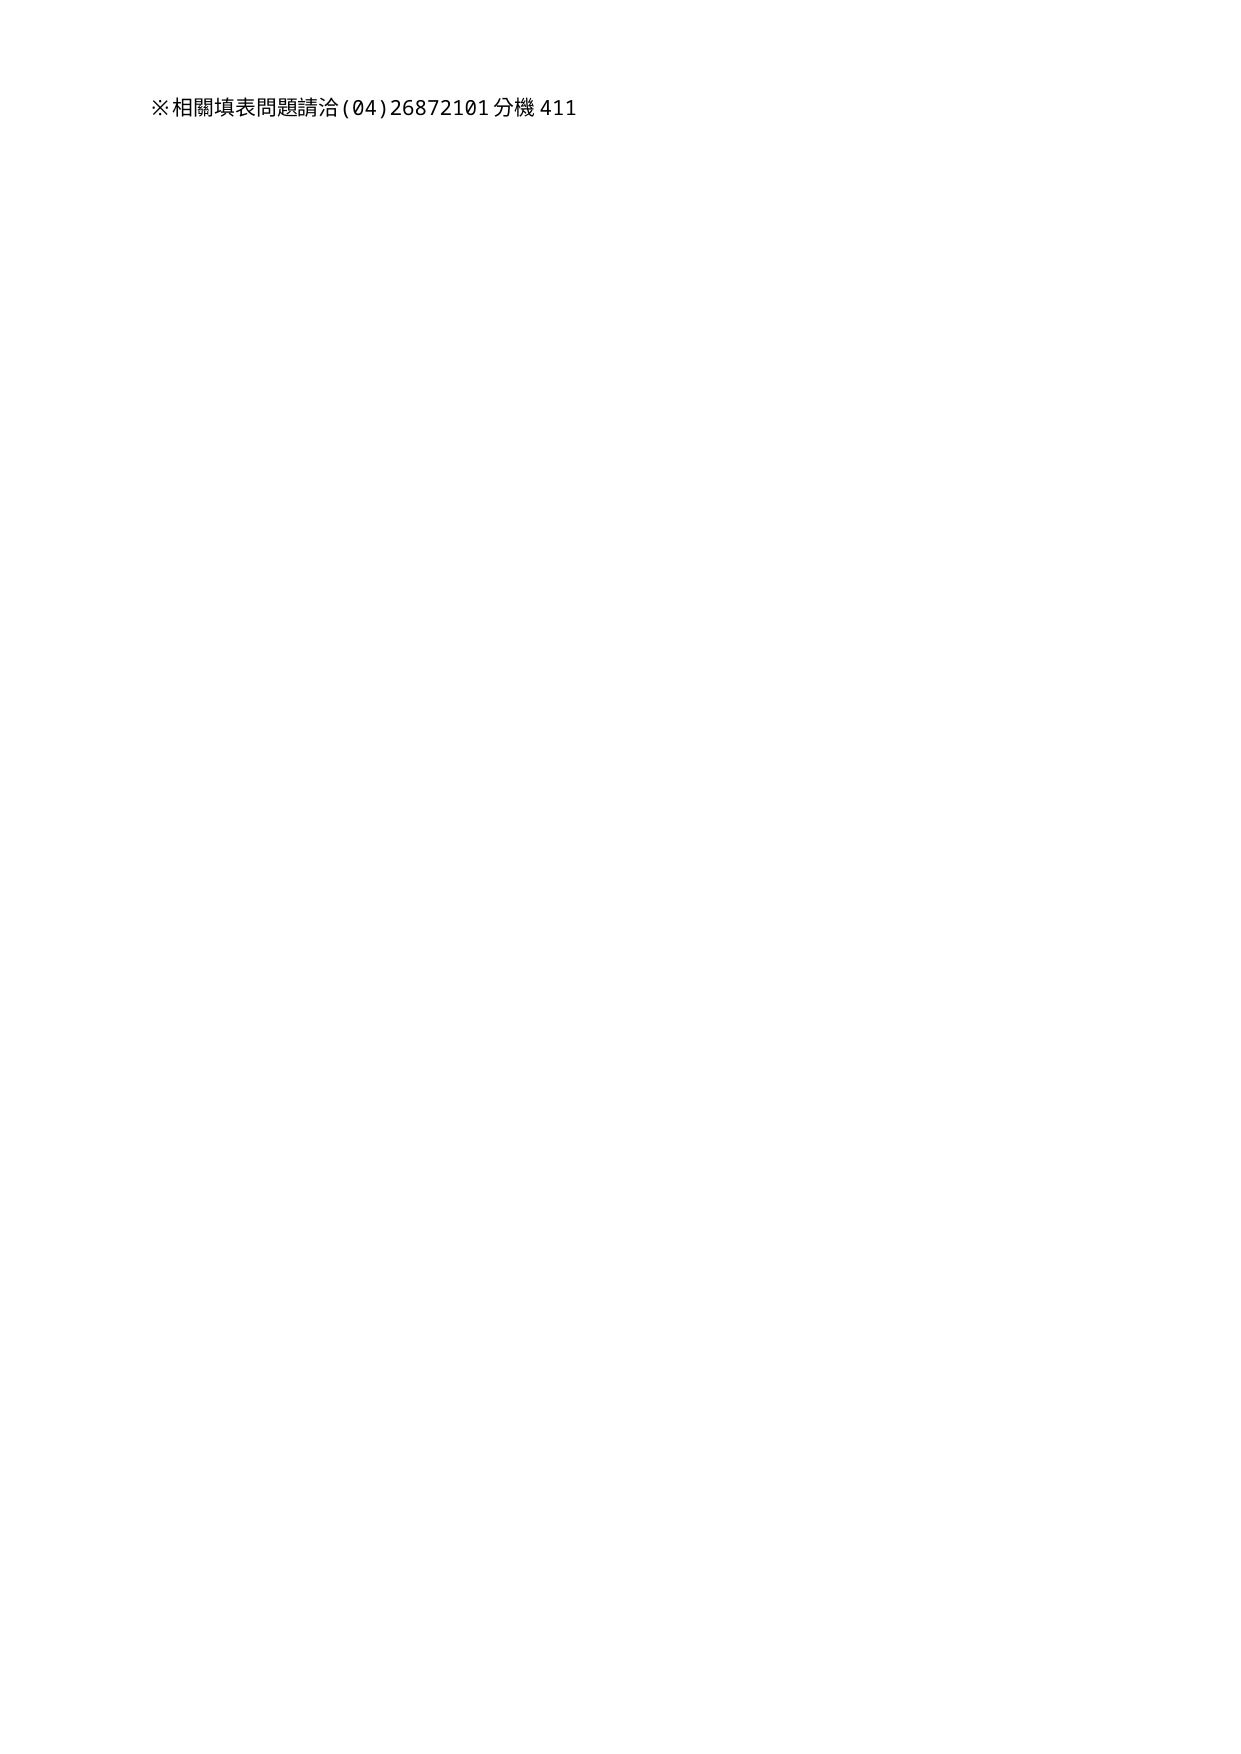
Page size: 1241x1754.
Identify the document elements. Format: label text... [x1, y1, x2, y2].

text ※相關填表問題請洽(04)26872101分機411 [148, 64, 1092, 127]
